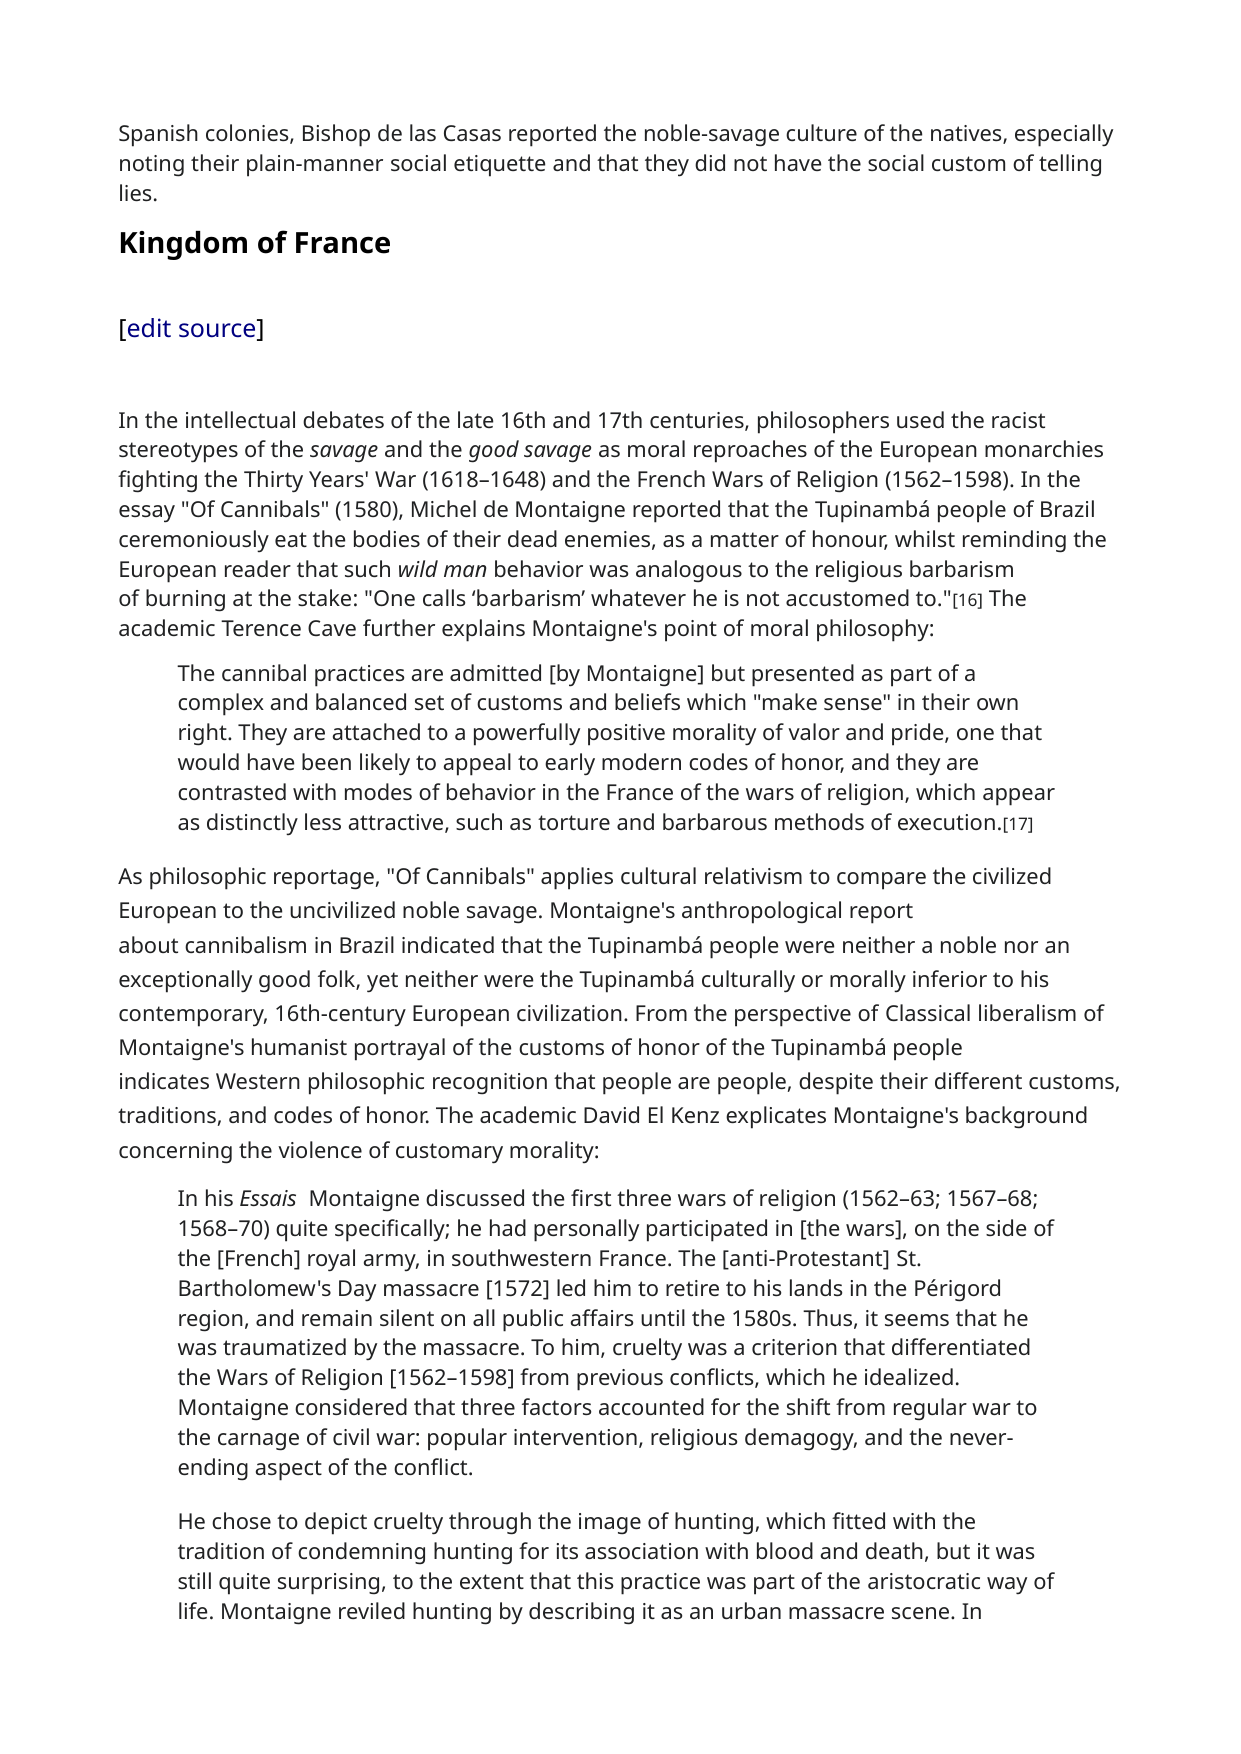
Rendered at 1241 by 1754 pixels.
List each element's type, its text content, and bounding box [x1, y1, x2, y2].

text As philosophic reportage, "Of Cannibals" applies cultural relativism to compare the civilized European to the uncivilized noble savage. Montaigne's anthropological report about cannibalism in Brazil indicated that the Tupinambá people were neither a noble nor an exceptionally good folk, yet neither were the Tupinambá culturally or morally inferior to his contemporary, 16th-century European civilization. From the perspective of Classical liberalism of Montaigne's humanist portrayal of the customs of honor of the Tupinambá people indicates Western philosophic recognition that people are people, despite their different customs, traditions, and codes of honor. The academic David El Kenz explicates Montaigne's background concerning the violence of customary morality: [118, 861, 1122, 1164]
text He chose to depict cruelty through the image of hunting, which fitted with the tradition of condemning hunting for its association with blood and death, but it was still quite surprising, to the extent that this practice was part of the aristocratic way of life. Montaigne reviled hunting by describing it as an urban massacre scene. In [177, 1506, 1063, 1625]
text [edit source] [118, 311, 1122, 344]
text Spanish colonies, Bishop de las Casas reported the noble-savage culture of the natives, especially noting their plain-manner social etiquette and that they did not have the social custom of telling lies. [118, 118, 1122, 207]
text In the intellectual debates of the late 16th and 17th centuries, philosophers used the racist stereotypes of the savage and the good savage as moral reproaches of the European monarchies fighting the Thirty Years' War (1618–1648) and the French Wars of Religion (1562–1598). In the essay "Of Cannibals" (1580), Michel de Montaigne reported that the Tupinambá people of Brazil ceremoniously eat the bodies of their dead enemies, as a matter of honour, whilst reminding the European reader that such wild man behavior was analogous to the religious barbarism of burning at the stake: "One calls ‘barbarism’ whatever he is not accustomed to."[16] The academic Terence Cave further explains Montaigne's point of moral philosophy: [118, 404, 1122, 643]
text The cannibal practices are admitted [by Montaigne] but presented as part of a complex and balanced set of customs and beliefs which "make sense" in their own right. They are attached to a powerfully positive morality of valor and pride, one that would have been likely to appeal to early modern codes of honor, and they are contrasted with modes of behavior in the France of the wars of religion, which appear as distinctly less attractive, such as torture and barbarous methods of execution.[17] [177, 657, 1063, 836]
text In his Essais Montaigne discussed the first three wars of religion (1562–63; 1567–68; 1568–70) quite specifically; he had personally participated in [the wars], on the side of the [French] royal army, in southwestern France. The [anti-Protestant] St. Bartholomew's Day massacre [1572] led him to retire to his lands in the Périgord region, and remain silent on all public affairs until the 1580s. Thus, it seems that he was traumatized by the massacre. To him, cruelty was a criterion that differentiated the Wars of Religion [1562–1598] from previous conflicts, which he idealized. Montaigne considered that three factors accounted for the shift from regular war to the carnage of civil war: popular intervention, religious demagogy, and the never-ending aspect of the conflict. [177, 1183, 1063, 1481]
subtitle Kingdom of France [118, 222, 1122, 262]
